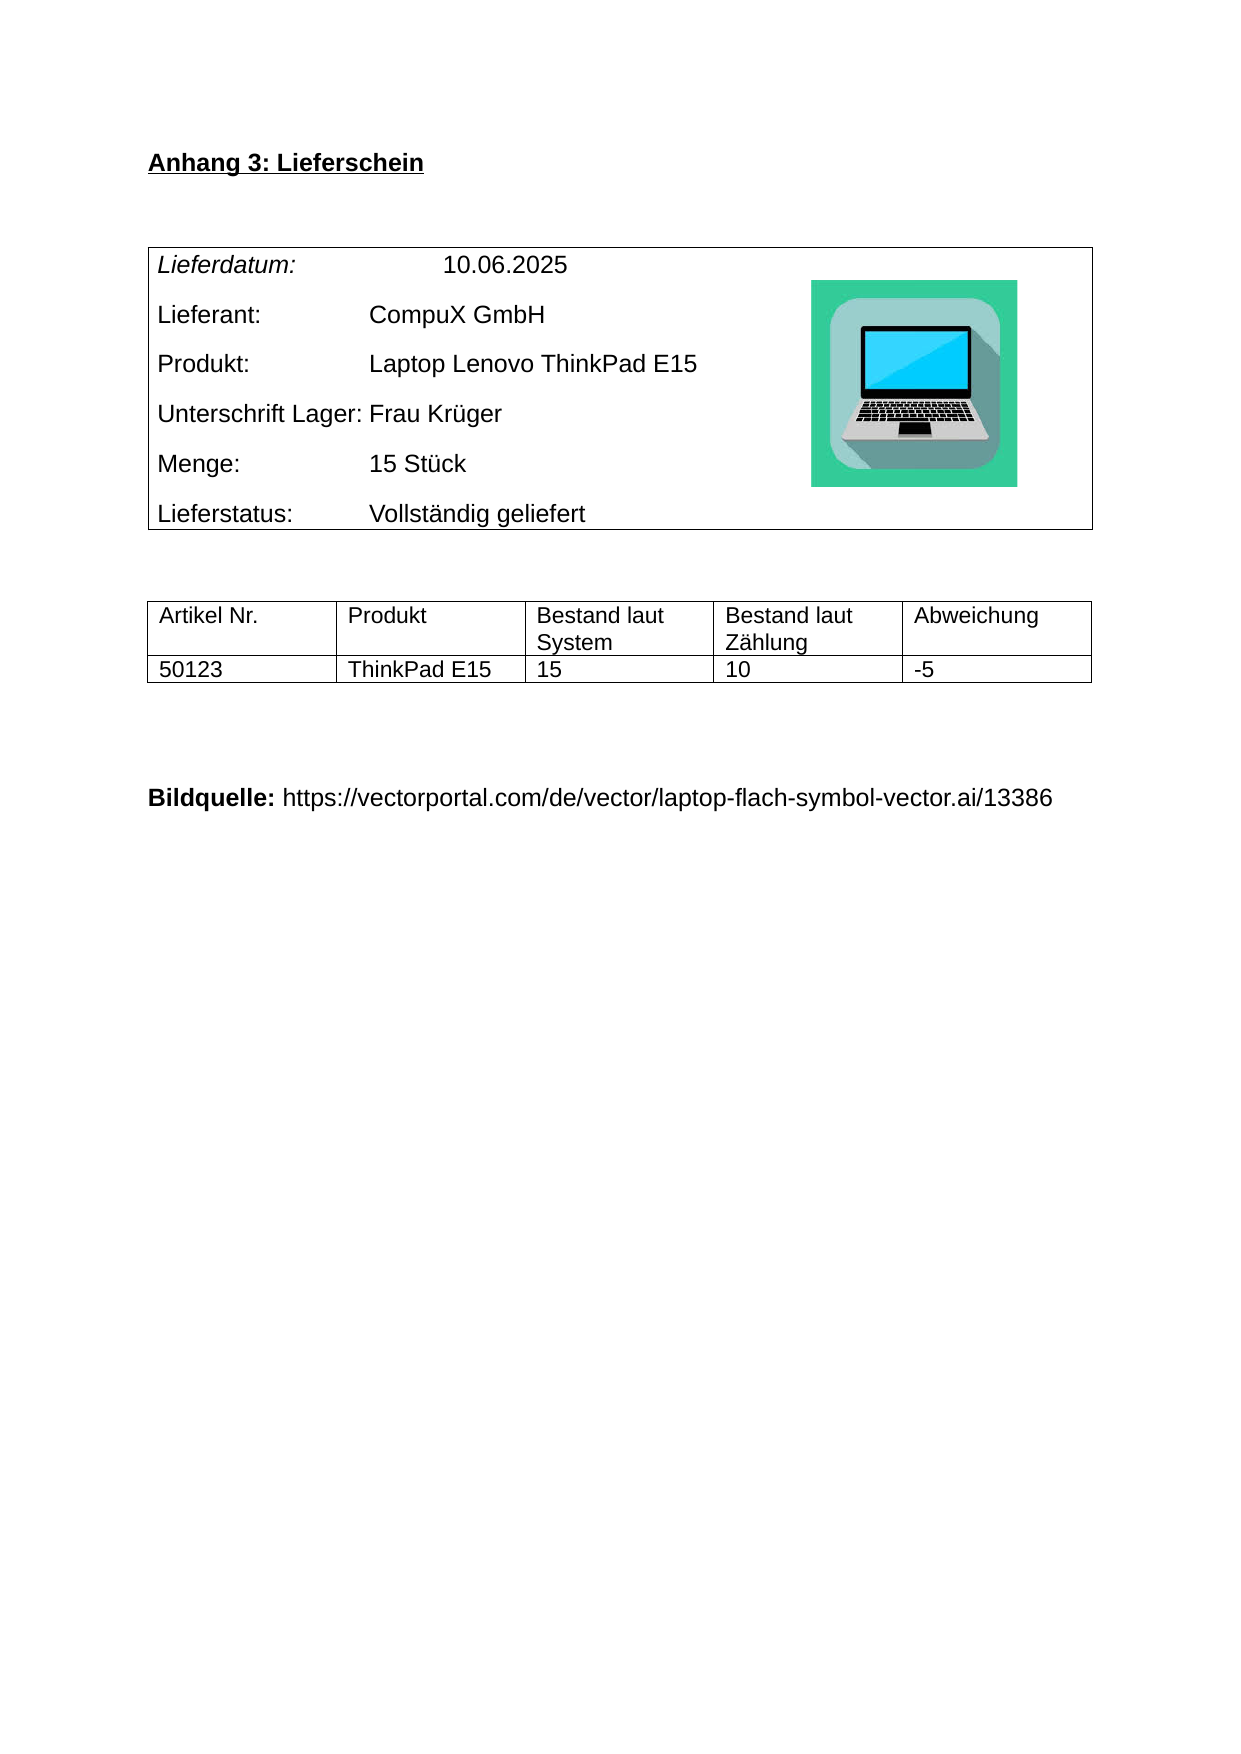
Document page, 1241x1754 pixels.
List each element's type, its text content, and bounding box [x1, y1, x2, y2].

table_cell ThinkPad E15 [337, 656, 525, 682]
table_header Bestand laut System [526, 602, 713, 655]
table_header Artikel Nr. [148, 602, 336, 655]
text Produkt: Laptop Lenovo ThinkPad E15 [149, 346, 811, 378]
table_cell 15 [526, 656, 713, 682]
table_header Abweichung [903, 602, 1091, 655]
table_cell -5 [903, 656, 1091, 682]
table_header Bestand laut Zählung [714, 602, 902, 655]
text Menge: 15 Stück [149, 446, 811, 478]
text Lieferstatus: Vollständig geliefert [149, 495, 1092, 529]
text Lieferdatum: 10.06.2025 [149, 248, 1092, 279]
table_cell 10 [714, 656, 902, 682]
text [1018, 396, 1092, 428]
text [1018, 446, 1092, 478]
text Bildquelle: https://vectorportal.com/de/vector/laptop-flach-symbol-vector.ai/13386 [148, 783, 1093, 811]
text Lieferant: CompuX GmbH [149, 297, 811, 328]
table_header Produkt [337, 602, 525, 655]
text Anhang 3: Lieferschein [148, 148, 1093, 176]
text [1018, 297, 1092, 328]
table_cell 50123 [148, 656, 336, 682]
text [1018, 346, 1092, 378]
text Unterschrift Lager: Frau Krüger [149, 396, 811, 428]
